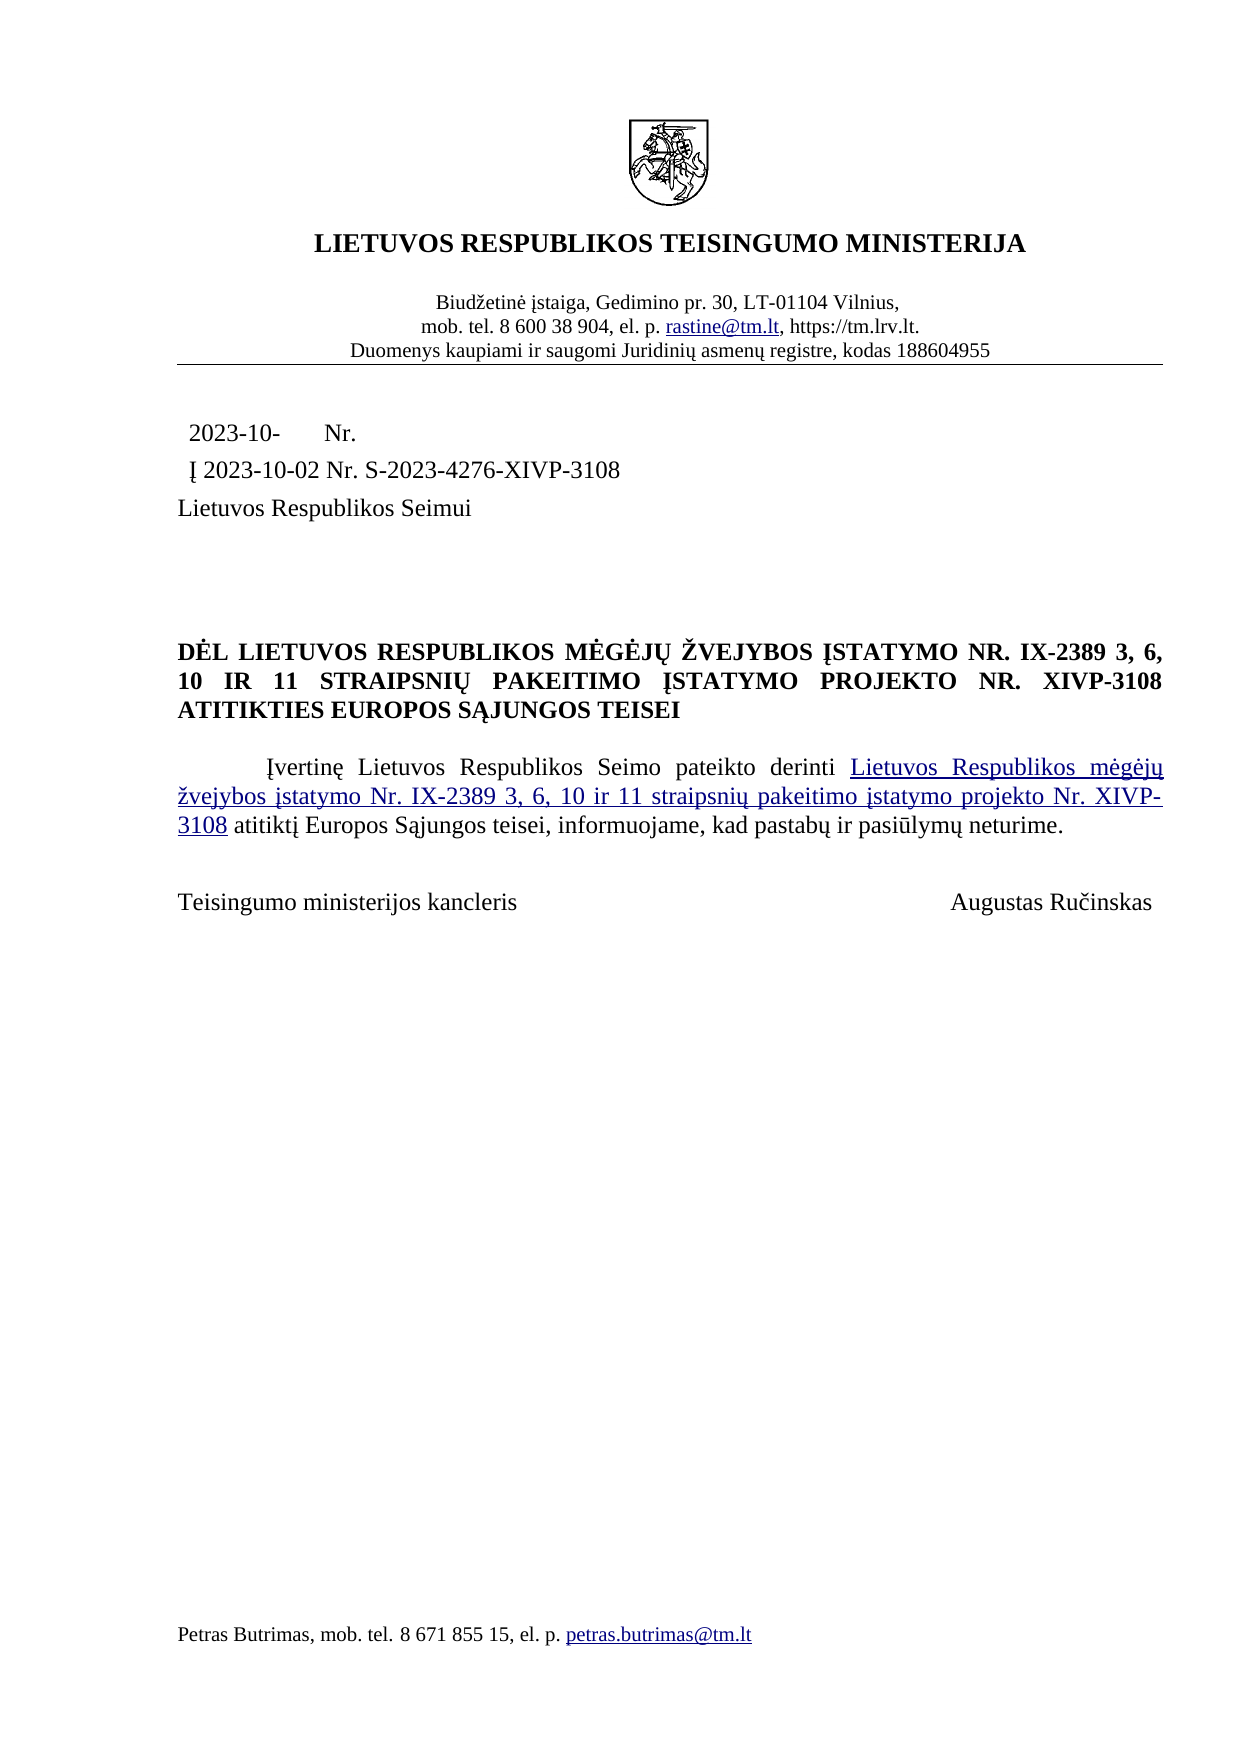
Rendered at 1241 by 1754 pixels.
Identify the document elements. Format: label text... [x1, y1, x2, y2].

text Dėl Lietuvos respublikos Mėgėjų žvejybos įstatymo Nr. IX-2389 3, 6, 10 ir 11 straipsnių pakeitimo įstatymo projekto Nr. XIVP-3108 ATITIKTIES EUROPOS SĄJUNGOS TEISEI [177, 637, 1163, 723]
table_header Teisingumo ministerijos kancleris [177, 887, 579, 944]
text Įvertinę Lietuvos Respublikos Seimo pateikto derinti Lietuvos Respublikos mėgėjų žvejybos įstatymo Nr. IX-2389 3, 6, 10 ir 11 straipsnių pakeitimo įstatymo projekto Nr. XIVP- [177, 752, 1163, 806]
text Petras Butrimas, mob. tel. 8 671 855 15, el. p. petras.butrimas@tm.lt [177, 1618, 1163, 1647]
table_header 2023-10- Nr. [177, 418, 674, 456]
table_header [579, 887, 852, 944]
table_cell Į 2023-10-02 Nr. S-2023-4276-XIVP-3108 [177, 456, 674, 493]
table_header Augustas Ručinskas [852, 887, 1163, 944]
text 3108 atitiktį Europos Sąjungos teisei, informuojame, kad pastabų ir pasiūlymų neturime. [177, 807, 1163, 838]
text Lietuvos Respublikos Seimui [177, 493, 1130, 522]
